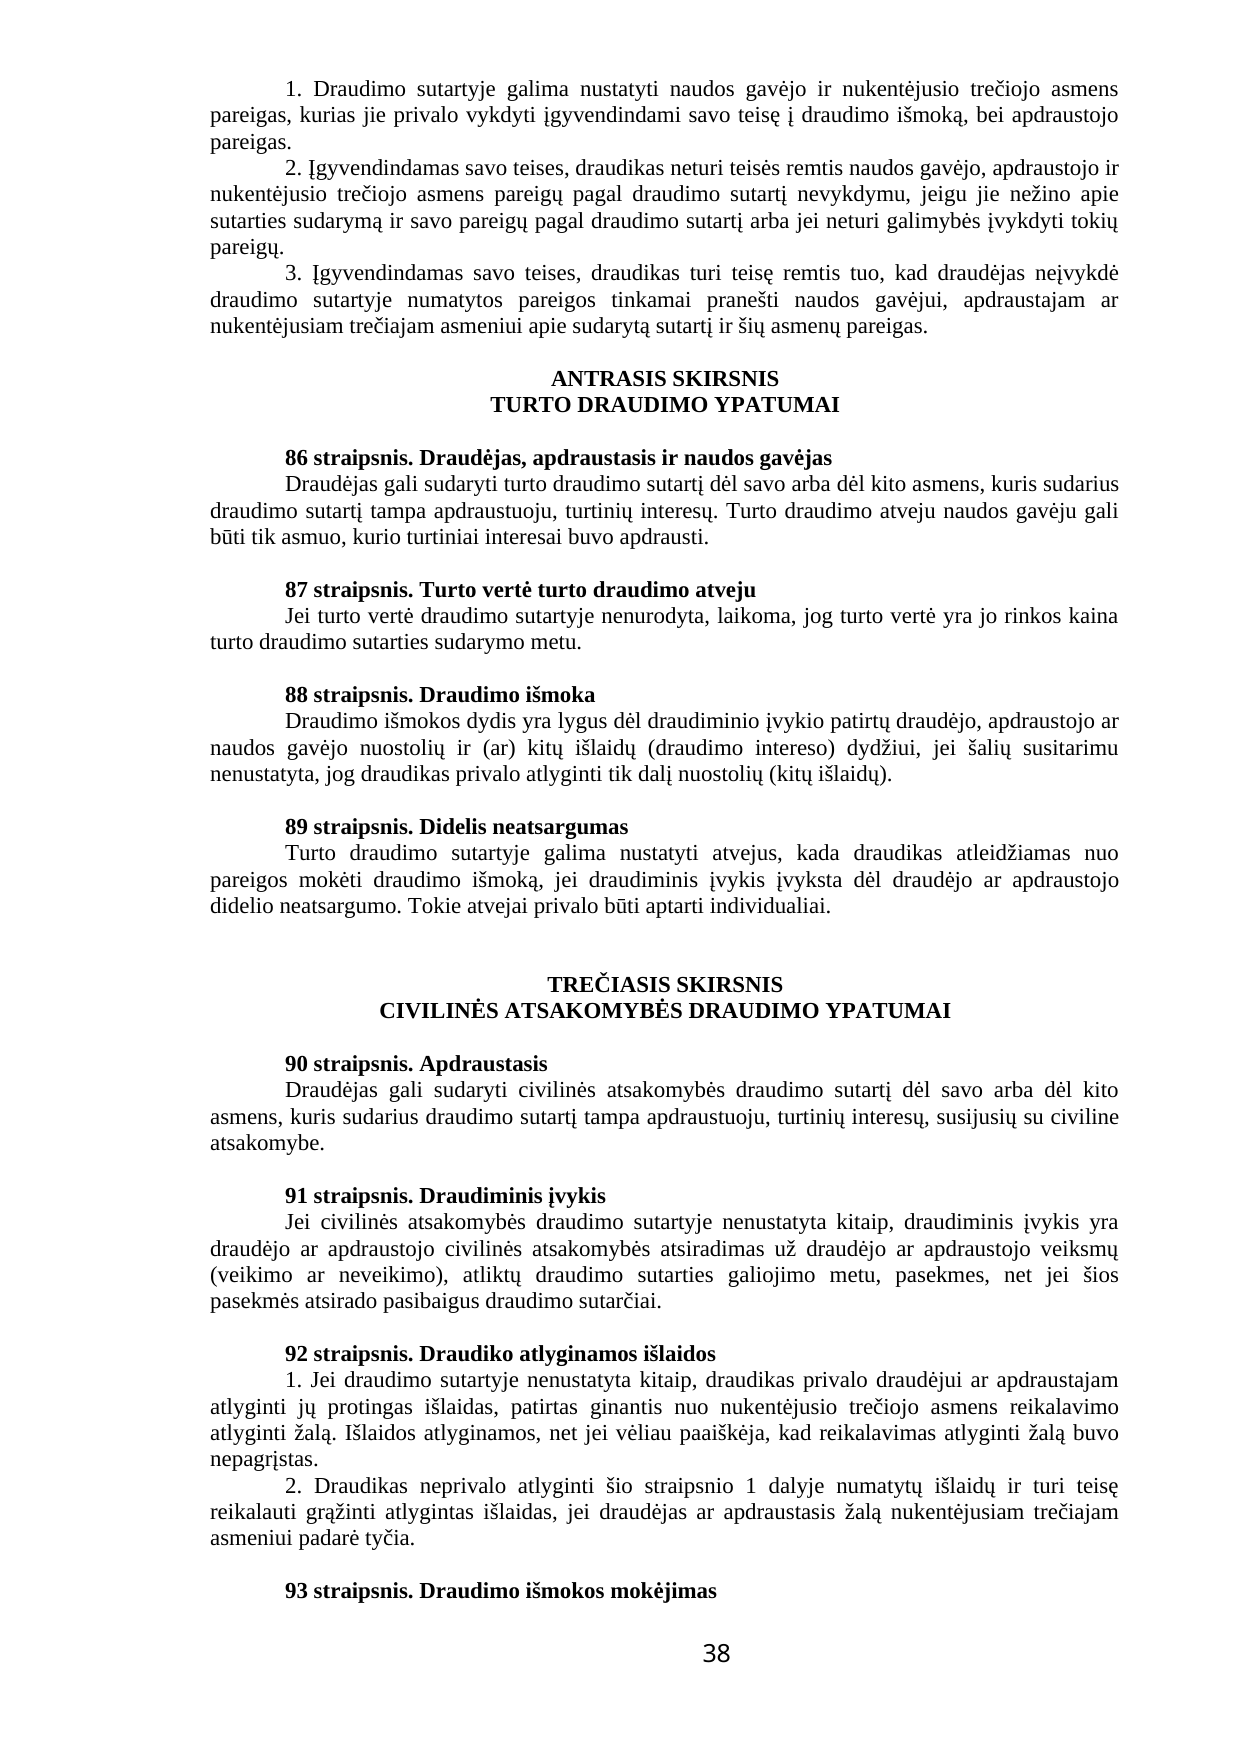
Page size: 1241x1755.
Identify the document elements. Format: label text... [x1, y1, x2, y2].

text Draudėjas gali sudaryti turto draudimo sutartį dėl savo arba dėl kito asmens, kuris sudarius draudimo sutartį tampa apdraustuoju, turtinių interesų. Turto draudimo atveju naudos gavėju gali būti tik asmuo, kurio turtiniai interesai buvo apdrausti. [210, 470, 1120, 549]
text CIVILINĖS ATSAKOMYBĖS DRAUDIMO YPATUMAI [210, 997, 1120, 1024]
text 92 straipsnis. Draudiko atlyginamos išlaidos [210, 1340, 1120, 1366]
text Draudimo išmokos dydis yra lygus dėl draudiminio įvykio patirtų draudėjo, apdraustojo ar naudos gavėjo nuostolių ir (ar) kitų išlaidų (draudimo intereso) dydžiui, jei šalių susitarimu nenustatyta, jog draudikas privalo atlyginti tik dalį nuostolių (kitų išlaidų). [210, 707, 1120, 787]
subtitle 87 straipsnis. Turto vertė turto draudimo atveju [210, 576, 1120, 602]
subtitle ANTRASIS SKIRSNIS [210, 365, 1120, 391]
text 93 straipsnis. Draudimo išmokos mokėjimas [210, 1577, 1120, 1603]
text 2. Įgyvendindamas savo teises, draudikas neturi teisės remtis naudos gavėjo, apdraustojo ir nukentėjusio trečiojo asmens pareigų pagal draudimo sutartį nevykdymu, jeigu jie nežino apie sutarties sudarymą ir savo pareigų pagal draudimo sutartį arba jei neturi galimybės įvykdyti tokių pareigų. [210, 154, 1120, 259]
text Jei civilinės atsakomybės draudimo sutartyje nenustatyta kitaip, draudiminis įvykis yra draudėjo ar apdraustojo civilinės atsakomybės atsiradimas už draudėjo ar apdraustojo veiksmų (veikimo ar neveikimo), atliktų draudimo sutarties galiojimo metu, pasekmes, net jei šios pasekmės atsirado pasibaigus draudimo sutarčiai. [210, 1208, 1120, 1314]
subtitle 89 straipsnis. Didelis neatsargumas [210, 813, 1120, 839]
text 1. Draudimo sutartyje galima nustatyti naudos gavėjo ir nukentėjusio trečiojo asmens pareigas, kurias jie privalo vykdyti įgyvendindami savo teisę į draudimo išmoką, bei apdraustojo pareigas. [210, 75, 1120, 154]
text TREČIASIS SKIRSNIS [210, 971, 1120, 997]
subtitle 86 straipsnis. Draudėjas, apdraustasis ir naudos gavėjas [210, 444, 1120, 470]
subtitle 88 straipsnis. Draudimo išmoka [210, 681, 1120, 707]
text 91 straipsnis. Draudiminis įvykis [210, 1182, 1120, 1208]
text 2. Draudikas neprivalo atlyginti šio straipsnio 1 dalyje numatytų išlaidų ir turi teisę reikalauti grąžinti atlygintas išlaidas, jei draudėjas ar apdraustasis žalą nukentėjusiam trečiajam asmeniui padarė tyčia. [210, 1472, 1120, 1551]
text Turto draudimo sutartyje galima nustatyti atvejus, kada draudikas atleidžiamas nuo pareigos mokėti draudimo išmoką, jei draudiminis įvykis įvyksta dėl draudėjo ar apdraustojo didelio neatsargumo. Tokie atvejai privalo būti aptarti individualiai. [210, 839, 1120, 918]
text TURTO DRAUDIMO YPATUMAI [210, 391, 1120, 418]
text 1. Jei draudimo sutartyje nenustatyta kitaip, draudikas privalo draudėjui ar apdraustajam atlyginti jų protingas išlaidas, patirtas ginantis nuo nukentėjusio trečiojo asmens reikalavimo atlyginti žalą. Išlaidos atlyginamos, net jei vėliau paaiškėja, kad reikalavimas atlyginti žalą buvo nepagrįstas. [210, 1366, 1120, 1472]
text Jei turto vertė draudimo sutartyje nenurodyta, laikoma, jog turto vertė yra jo rinkos kaina turto draudimo sutarties sudarymo metu. [210, 602, 1120, 655]
text 90 straipsnis. Apdraustasis [210, 1050, 1120, 1076]
text Draudėjas gali sudaryti civilinės atsakomybės draudimo sutartį dėl savo arba dėl kito asmens, kuris sudarius draudimo sutartį tampa apdraustuoju, turtinių interesų, susijusių su civiline atsakomybe. [210, 1076, 1120, 1156]
text 3. Įgyvendindamas savo teises, draudikas turi teisę remtis tuo, kad draudėjas neįvykdė draudimo sutartyje numatytos pareigos tinkamai pranešti naudos gavėjui, apdraustajam ar nukentėjusiam trečiajam asmeniui apie sudarytą sutartį ir šių asmenų pareigas. [210, 259, 1120, 338]
